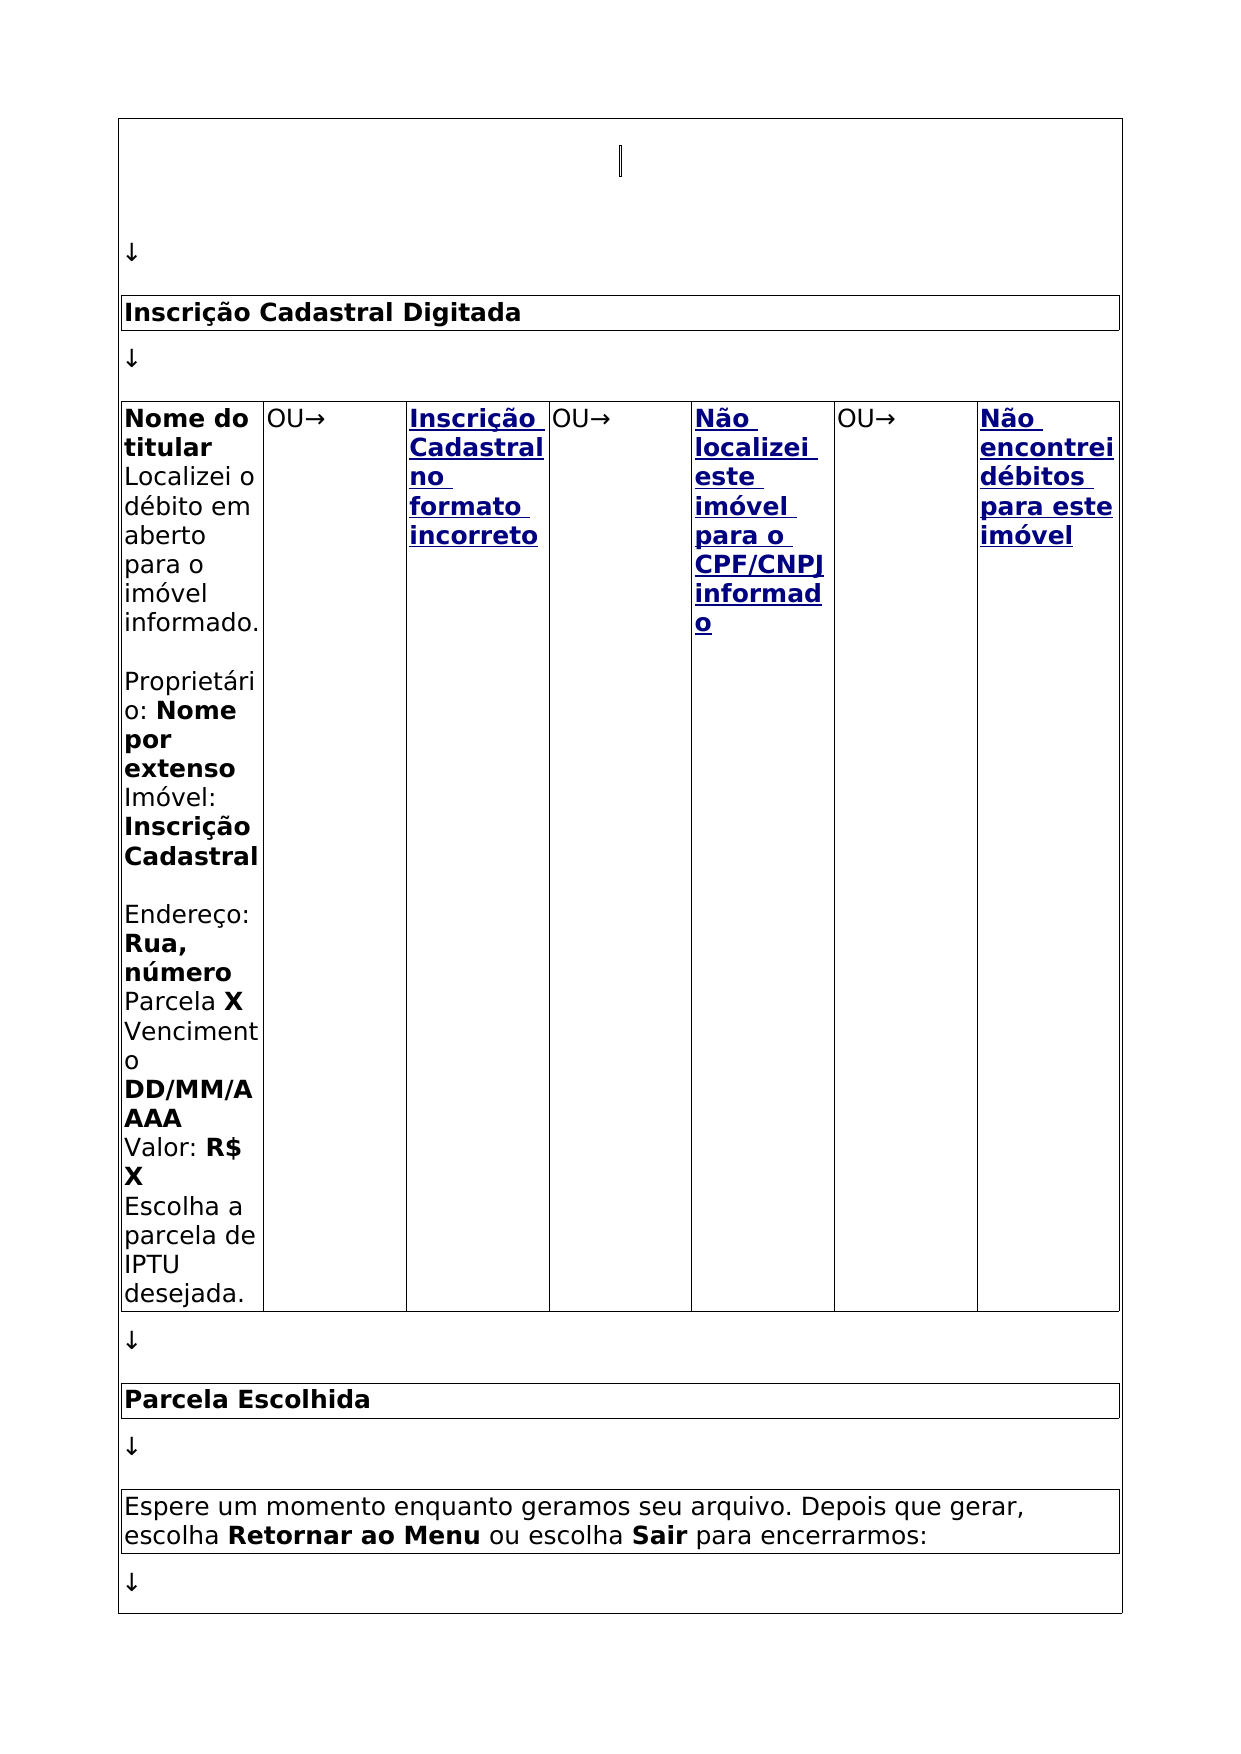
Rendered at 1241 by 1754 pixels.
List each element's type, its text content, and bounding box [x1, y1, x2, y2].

table_header ↓ ↓ ↓ ↓ ↓ [119, 119, 1122, 1613]
table_header OU→ [550, 402, 691, 1311]
table_header OU→ [835, 402, 977, 1311]
table_header Espere um momento enquanto geramos seu arquivo. Depois que gerar, escolha Retornar ao Menu ou escolha Sair para encerrarmos: [122, 1490, 1119, 1553]
table_header Parcela Escolhida [122, 1384, 1119, 1418]
table_header Inscrição Cadastral Digitada [122, 296, 1119, 330]
table_header Não localizei este imóvel para o CPF/CNPJ informado [692, 402, 834, 1311]
table_header Nome do titular Localizei o débito em aberto para o imóvel informado. Proprietário: Nome por extenso Imóvel: Inscrição Cadastral Endereço: Rua, número Parcela X Vencimento DD/MM/AAAA Valor: R$ X Escolha a parcela de IPTU desejada. [122, 402, 263, 1311]
table_header OU→ [264, 402, 406, 1311]
table_header Inscrição Cadastral no formato incorreto [407, 402, 549, 1311]
table_header Não encontrei débitos para este imóvel [978, 402, 1119, 1311]
